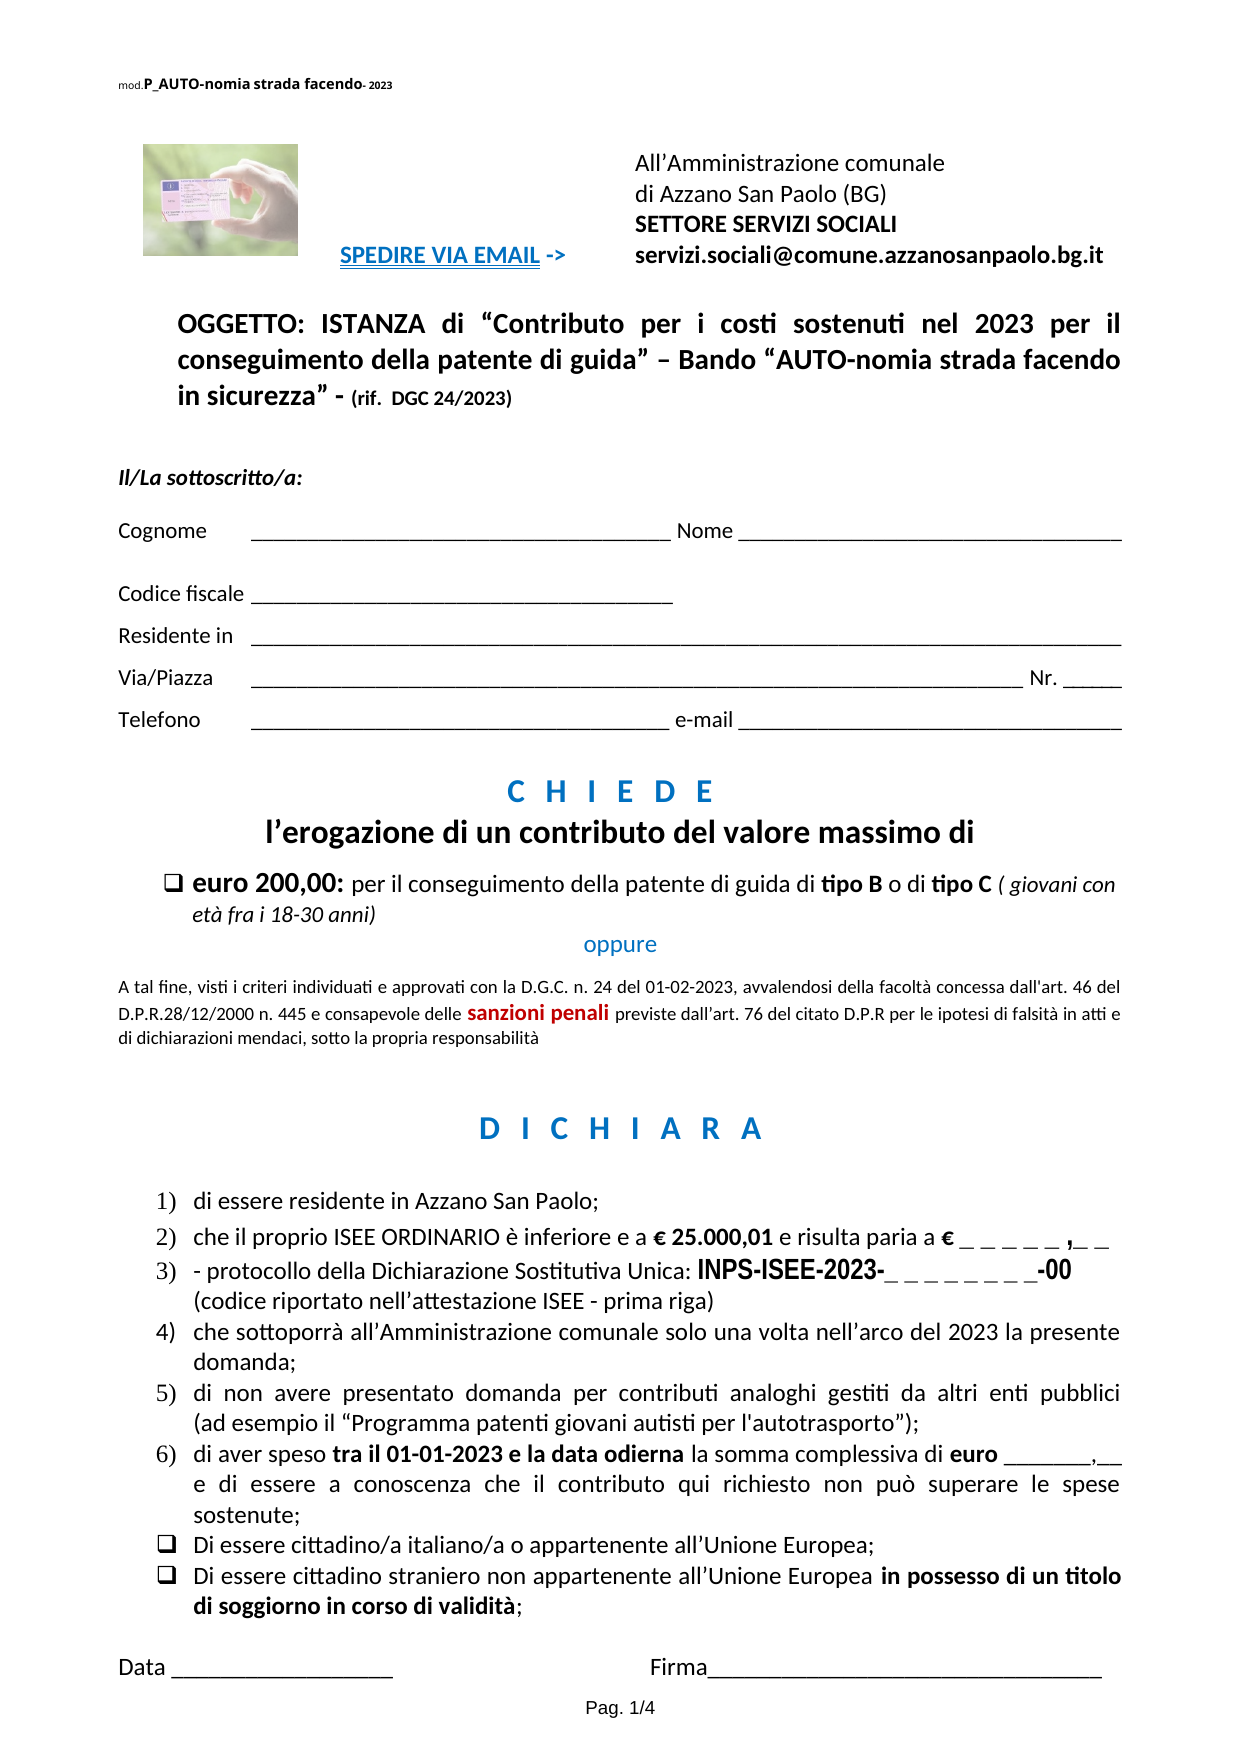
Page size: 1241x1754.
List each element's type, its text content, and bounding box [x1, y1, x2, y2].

text Via/Piazza Nr. [118, 663, 1122, 691]
text OGGETTO: ISTANZA di “Contributo per i costi sostenuti nel 2023 per il conseguimento della patente di guida” – Bando “AUTO-nomia strada facendo in sicurezza” - (rif. DGC 24/2023) [177, 305, 1122, 412]
list che sottoporrà all’Amministrazione comunale solo una volta nell’arco del 2023 la presente domanda; [156, 1316, 1122, 1377]
text A tal fine, visti i criteri individuati e approvati con la D.G.C. n. 24 del 01-02-2023, avvalendosi della facoltà concessa dall'art. 46 del D.P.R.28/12/2000 n. 445 e consapevole delle sanzioni penali previste dall’art. 76 del citato D.P.R per le ipotesi di falsità in atti e di dichiarazioni mendaci, sotto la propria responsabilità [118, 975, 1122, 1049]
text Telefono e-mail [118, 705, 1122, 733]
text Codice fiscale [118, 579, 1122, 607]
text oppure [118, 928, 1122, 958]
list - protocollo della Dichiarazione Sostitutiva Unica: INPS-ISEE-2023-_ _ _ _ _ _ _ _-00 [156, 1252, 1122, 1285]
list euro 200,00: per il conseguimento della patente di guida di tipo B o di tipo C ( giovani con età fra i 18-30 anni) [162, 864, 1122, 928]
list di non avere presentato domanda per contributi analoghi gestiti da altri enti pubblici (ad esempio il “Programma patenti giovani autisti per l'autotrasporto”); [156, 1377, 1122, 1438]
subtitle Il/La sottoscritto/a: [118, 463, 1122, 492]
list di essere residente in Azzano San Paolo; [156, 1185, 1122, 1216]
list Di essere cittadino/a italiano/a o appartenente all’Unione Europea; [156, 1529, 1122, 1560]
list che il proprio ISEE ORDINARIO è inferiore e a € 25.000,01 e risulta paria a € _ _ _ _ _ ,_ _ [156, 1216, 1122, 1252]
text SPEDIRE VIA EMAIL -> servizi.sociali@comune.azzanosanpaolo.bg.it [340, 239, 1122, 270]
text SETTORE SERVIZI SOCIALI [308, 209, 1122, 239]
list Di essere cittadino straniero non appartenente all’Unione Europea in possesso di un titolo di soggiorno in corso di validità; [156, 1560, 1122, 1621]
text All’Amministrazione comunale [308, 148, 1122, 178]
text Residente in [118, 621, 1122, 649]
text di Azzano San Paolo (BG) [308, 178, 1122, 209]
subtitle CHIEDE l’erogazione di un contributo del valore massimo di [118, 770, 1122, 852]
text (codice riportato nell’attestazione ISEE - prima riga) [193, 1285, 1122, 1316]
subtitle DICHIARA [118, 1107, 1122, 1148]
text Cognome Nome [118, 517, 1122, 544]
list di aver speso tra il 01-01-2023 e la data odierna la somma complessiva di euro _______,__ e di essere a conoscenza che il contributo qui richiesto non può superare le spese sostenute; [156, 1438, 1122, 1529]
text Data Firma [118, 1652, 1122, 1682]
